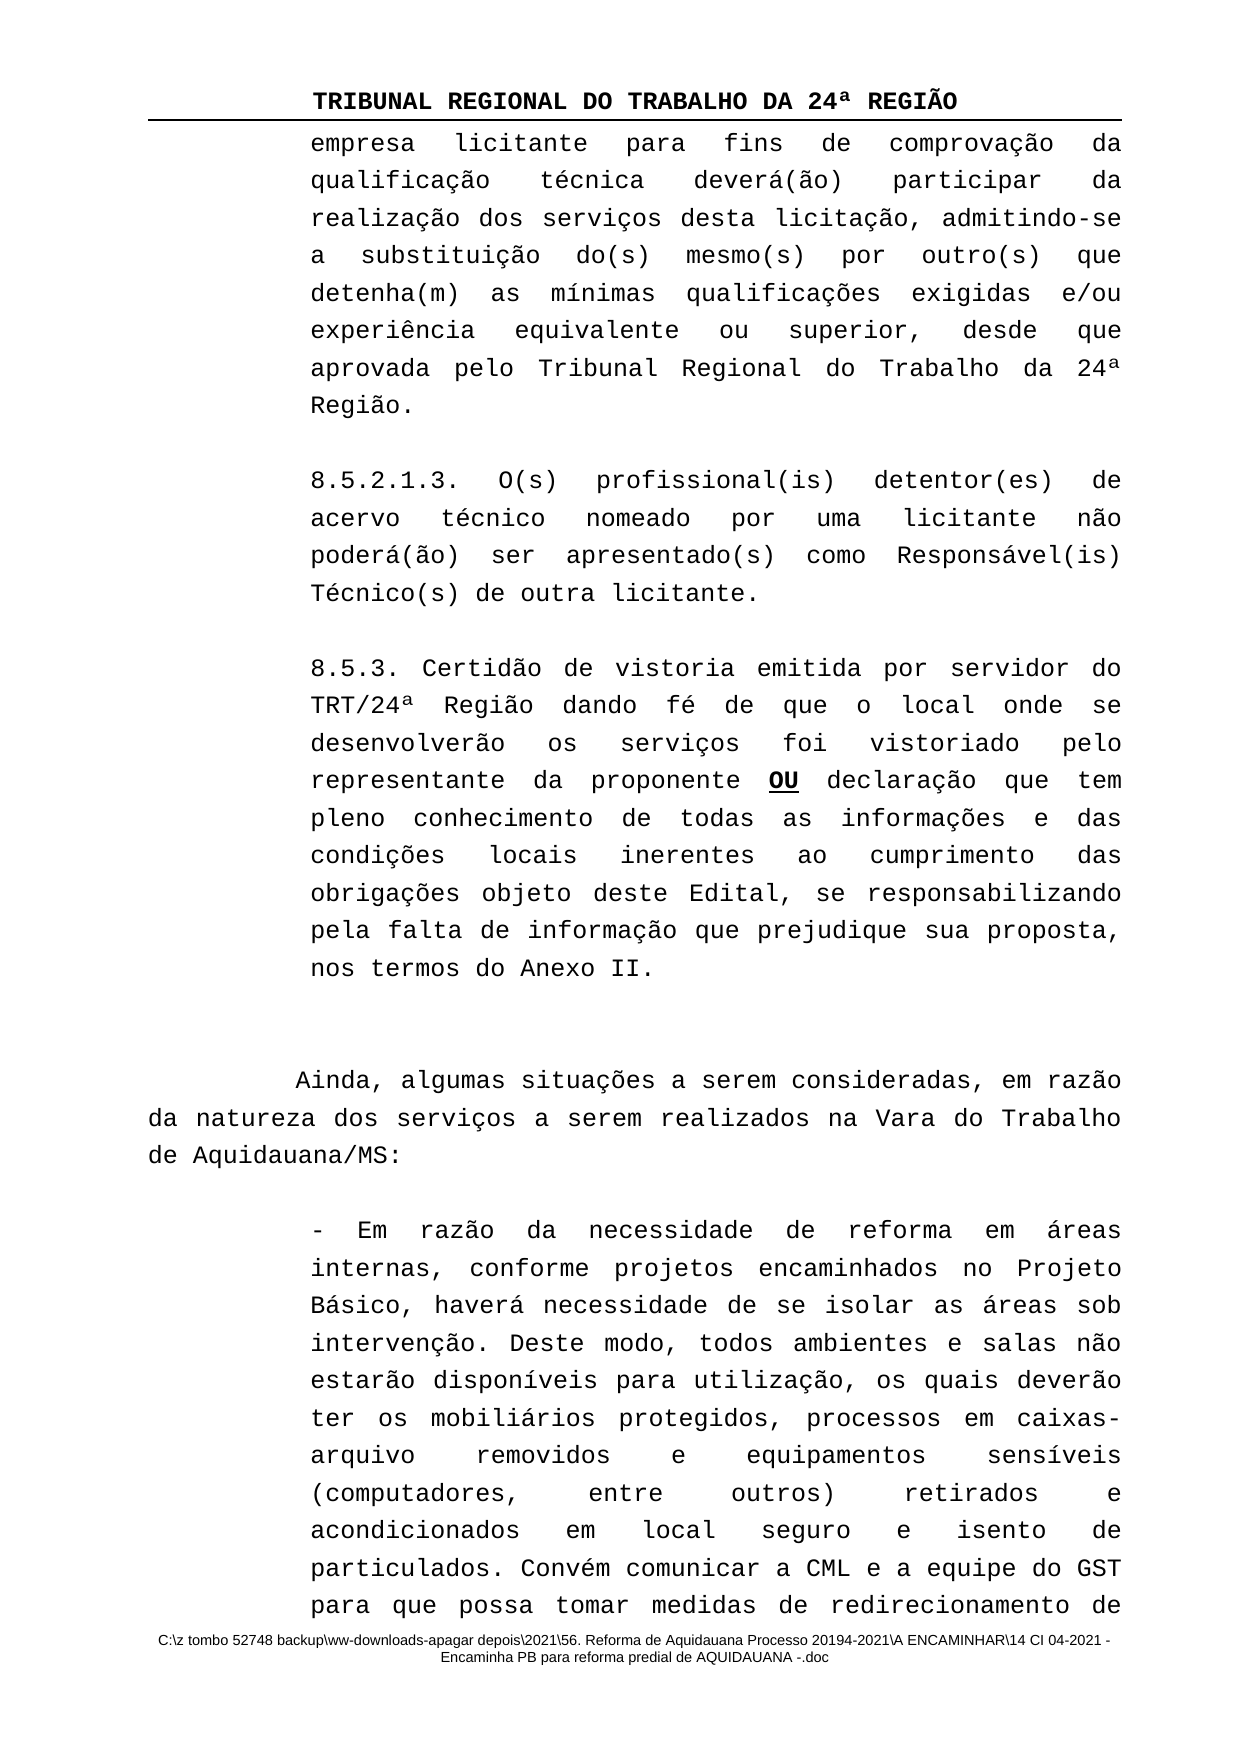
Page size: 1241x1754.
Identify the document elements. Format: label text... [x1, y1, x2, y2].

text 8.5.2.1.3. O(s) profissional(is) detentor(es) de acervo técnico nomeado por uma licitante não poderá(ão) ser apresentado(s) como Responsável(is) Técnico(s) de outra licitante. [310, 459, 1122, 609]
text empresa licitante para fins de comprovação da qualificação técnica deverá(ão) participar da realização dos serviços desta licitação, admitindo-se a substituição do(s) mesmo(s) por outro(s) que detenha(m) as mínimas qualificações exigidas e/ou experiência equivalente ou superior, desde que aprovada pelo Tribunal Regional do Trabalho da 24ª Região. [310, 121, 1122, 421]
text Ainda, algumas situações a serem consideradas, em razão da natureza dos serviços a serem realizados na Vara do Trabalho de Aquidauana/MS: [148, 1059, 1122, 1171]
text 8.5.3. Certidão de vistoria emitida por servidor do TRT/24ª Região dando fé de que o local onde se desenvolverão os serviços foi vistoriado pelo representante da proponente OU declaração que tem pleno conhecimento de todas as informações e das condições locais inerentes ao cumprimento das obrigações objeto deste Edital, se responsabilizando pela falta de informação que prejudique sua proposta, nos termos do Anexo II. [310, 646, 1122, 984]
text - Em razão da necessidade de reforma em áreas internas, conforme projetos encaminhados no Projeto Básico, haverá necessidade de se isolar as áreas sob intervenção. Deste modo, todos ambientes e salas não estarão disponíveis para utilização, os quais deverão ter os mobiliários protegidos, processos em caixas-arquivo removidos e equipamentos sensíveis (computadores, entre outros) retirados e acondicionados em local seguro e isento de particulados. Convém comunicar a CML e a equipe do GST para que possa tomar medidas de redirecionamento de [310, 1209, 1122, 1621]
